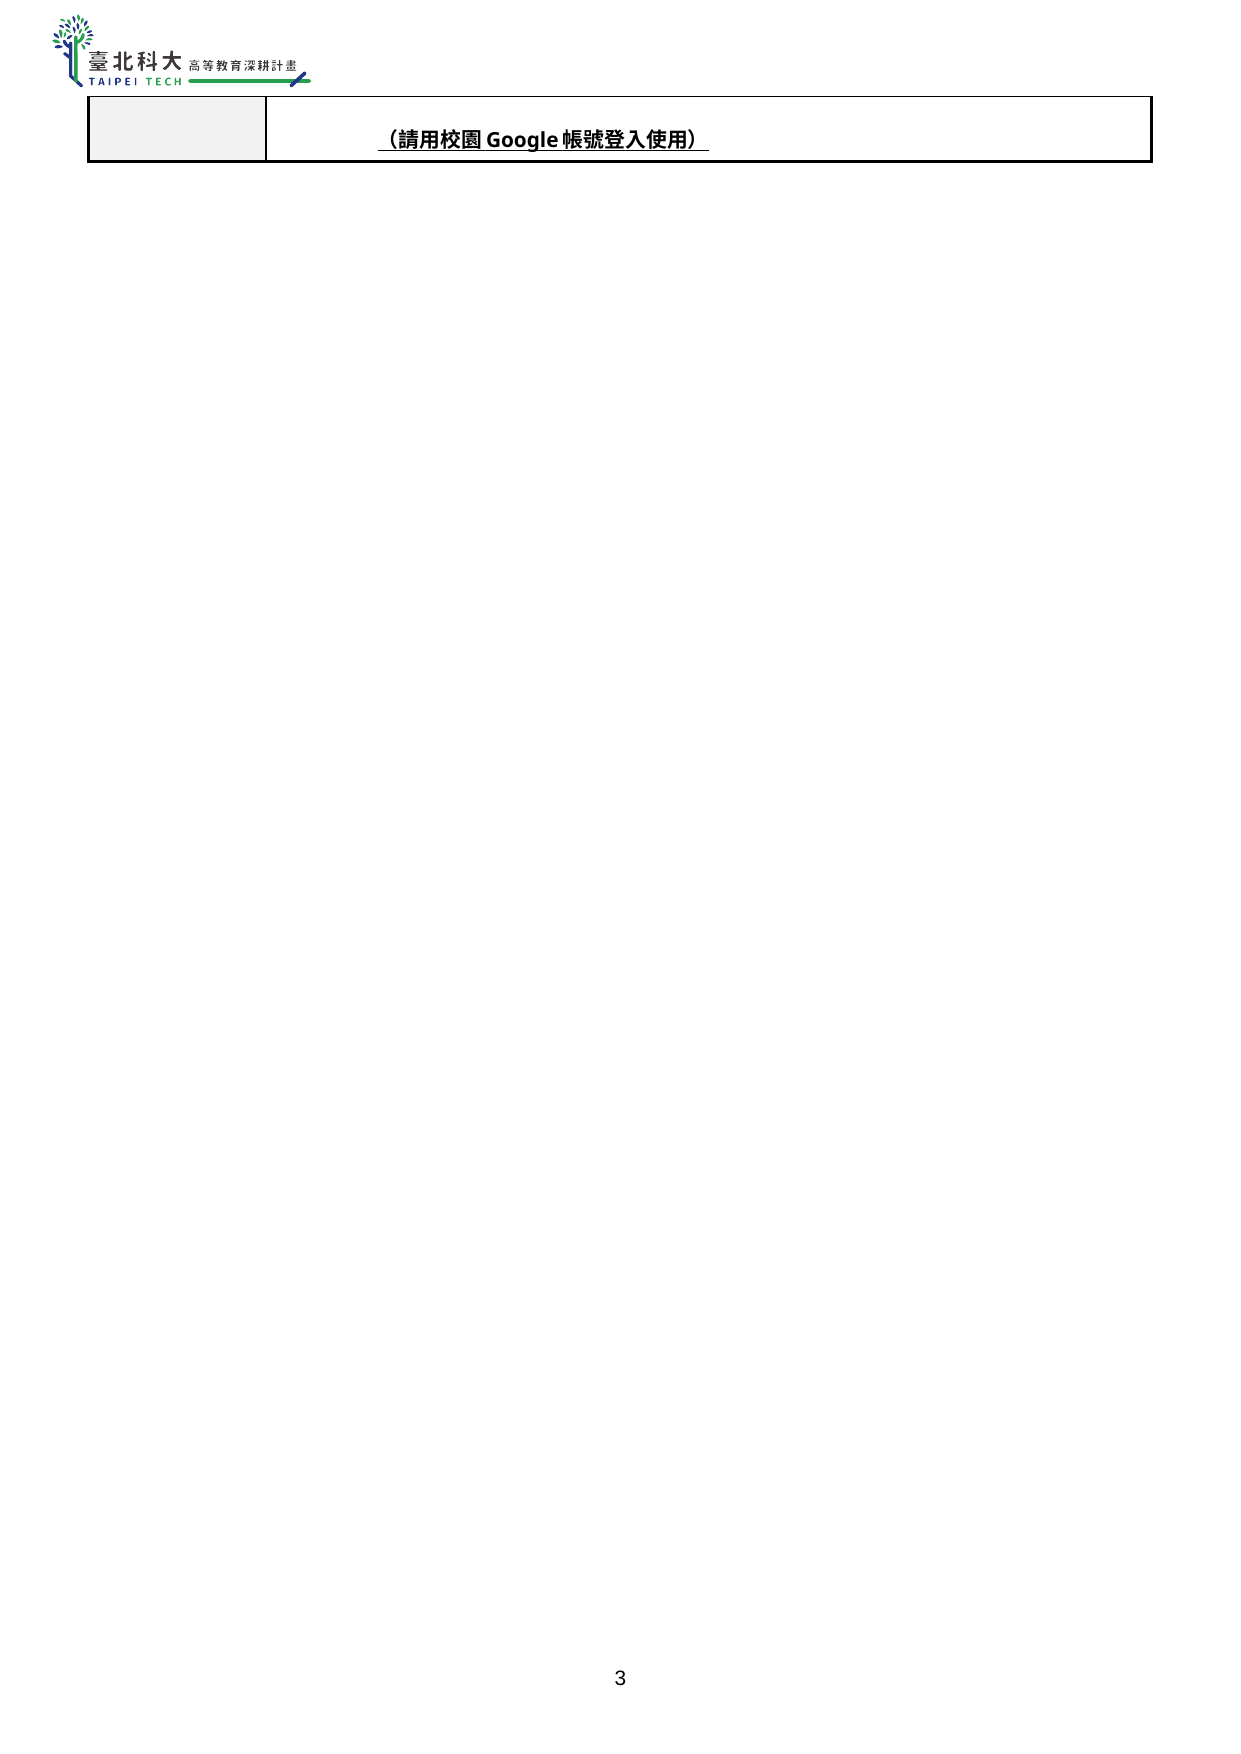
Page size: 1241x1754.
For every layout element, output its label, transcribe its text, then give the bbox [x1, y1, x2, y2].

table_cell 「AI學習助教」以上傳資料建立知識庫，讓學生可在課前／課中／課後直接對其提問，實現個人化即時解惑，深化學習歷程。 於NotebookLM「對話」上方點擊「設定筆記本」，以「自訂指令」設定「AI學習助教」的目標、風格或角色，製作方法請參考下方「5.參考資料」。 「自訂指令」內容為結案佐證資料之一。 每週依學習目標建置1個AI學習助教，4週合計4個AI學習助教。 參考資料 以NotebookLM打造蘇格拉底式AI學習助教 AI學習助教範例：「AI雙階進擊」計畫增能助教 （請用校園Google帳號登入使用） [267, 97, 1150, 160]
table_cell [90, 97, 265, 160]
